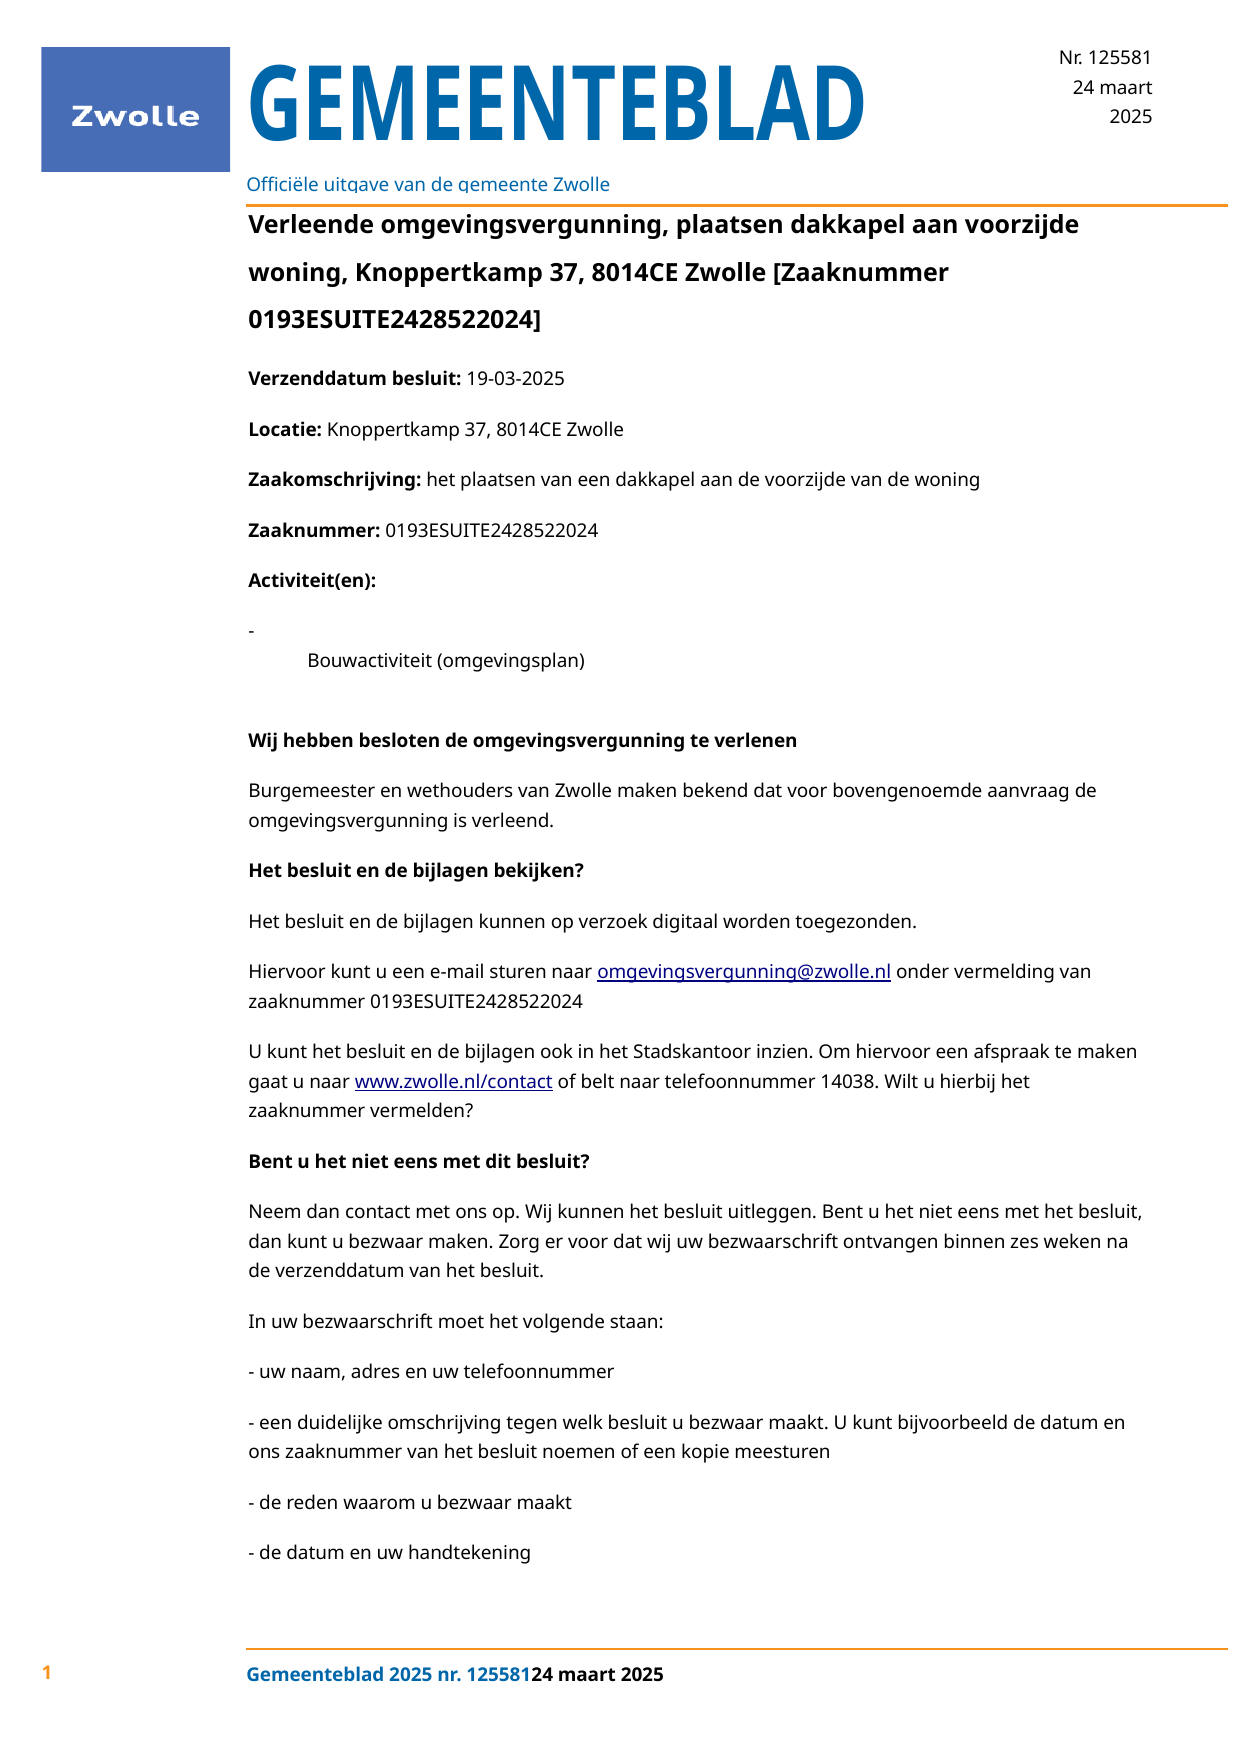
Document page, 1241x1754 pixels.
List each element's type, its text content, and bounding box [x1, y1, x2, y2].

text Bent u het niet eens met dit besluit? [248, 1148, 1152, 1174]
text Zaakomschrijving: het plaatsen van een dakkapel aan de voorzijde van de woning [248, 466, 1152, 492]
text U kunt het besluit en de bijlagen ook in het Stadskantoor inzien. Om hiervoor een afspraak te maken gaat u naar www.zwolle.nl/contact of belt naar telefoonnummer 14038. Wilt u hierbij het zaaknummer vermelden? [248, 1038, 1152, 1123]
text Wij hebben besloten de omgevingsvergunning te verlenen [248, 727, 1152, 753]
text Het besluit en de bijlagen bekijken? [248, 858, 1152, 883]
list Bouwactiviteit (omgevingsplan) [248, 647, 1152, 673]
text - een duidelijke omschrijving tegen welk besluit u bezwaar maakt. U kunt bijvoorbeeld de datum en ons zaaknummer van het besluit noemen of een kopie meesturen [248, 1409, 1152, 1464]
text Verzenddatum besluit: 19-03-2025 [248, 366, 1152, 391]
text Burgemeester en wethouders van Zwolle maken bekend dat voor bovengenoemde aanvraag de omgevingsvergunning is verleend. [248, 778, 1152, 833]
text - uw naam, adres en uw telefoonnummer [248, 1358, 1152, 1384]
text Neem dan contact met ons op. Wij kunnen het besluit uitleggen. Bent u het niet eens met het besluit, dan kunt u bezwaar maken. Zorg er voor dat wij uw bezwaarschrift ontvangen binnen zes weken na de verzenddatum van het besluit. [248, 1198, 1152, 1283]
text - de reden waarom u bezwaar maakt [248, 1489, 1152, 1514]
picture [41, 47, 231, 172]
text Hiervoor kunt u een e-mail sturen naar omgevingsvergunning@zwolle.nl onder vermelding van zaaknummer 0193ESUITE2428522024 [248, 958, 1152, 1014]
text - de datum en uw handtekening [248, 1539, 1152, 1565]
text Locatie: Knoppertkamp 37, 8014CE Zwolle [248, 416, 1152, 442]
text Activiteit(en): [248, 567, 1152, 593]
text Het besluit en de bijlagen kunnen op verzoek digitaal worden toegezonden. [248, 908, 1152, 934]
text In uw bezwaarschrift moet het volgende staan: [248, 1308, 1152, 1334]
text Verleende omgevingsvergunning, plaatsen dakkapel aan voorzijde woning, Knoppertkamp 37, 8014CE Zwolle [Zaaknummer 0193ESUITE2428522024] [248, 207, 1152, 336]
text Zaaknummer: 0193ESUITE2428522024 [248, 517, 1152, 542]
